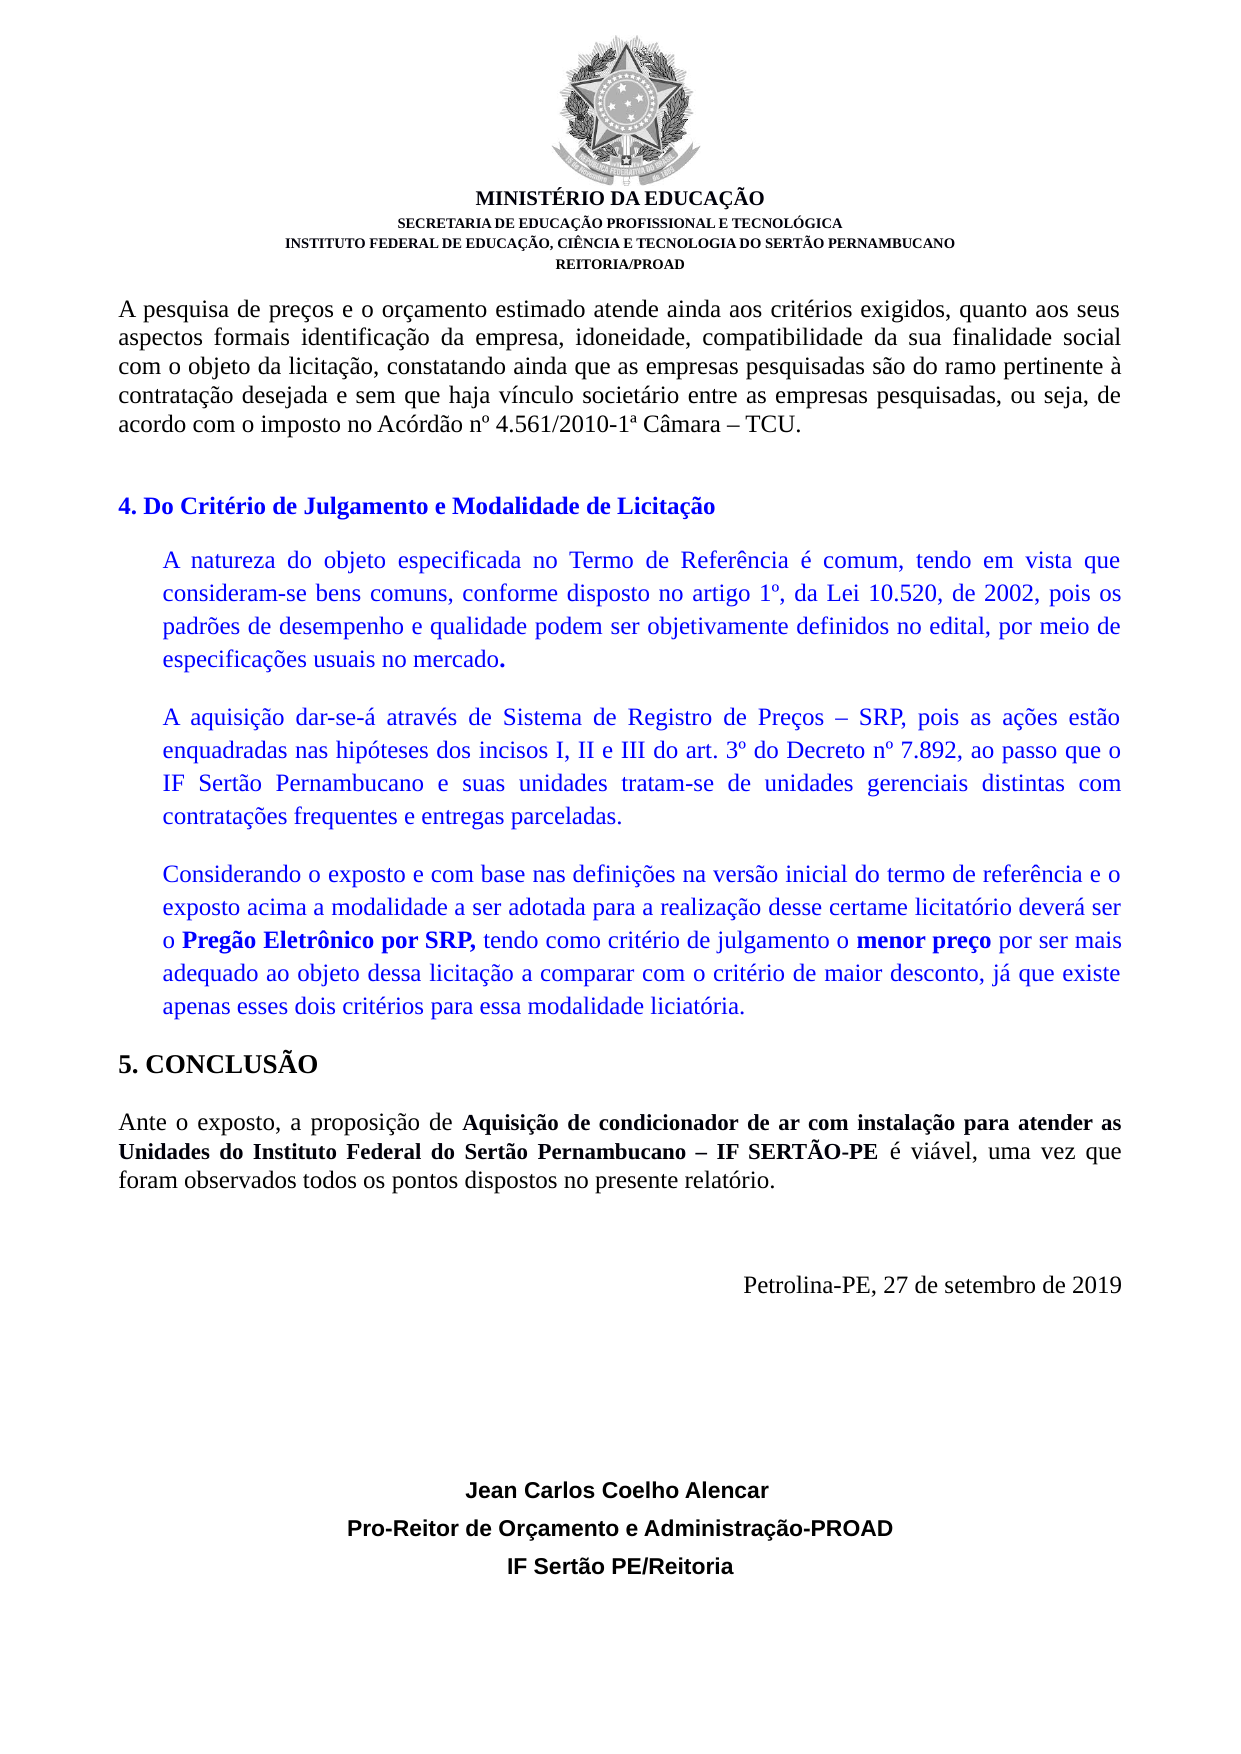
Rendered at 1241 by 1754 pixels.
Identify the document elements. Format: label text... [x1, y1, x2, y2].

list A aquisição dar-se-á através de Sistema de Registro de Preços – SRP, pois as ações estão enquadradas nas hipóteses dos incisos I, II e III do art. 3º do Decreto nº 7.892, ao passo que o IF Sertão Pernambucano e suas unidades tratam-se de unidades gerenciais distintas com contratações frequentes e entregas parceladas. [162, 702, 1122, 830]
text 4. Do Critério de Julgamento e Modalidade de Licitação [118, 491, 1122, 520]
text 5. CONCLUSÃO [118, 1049, 1122, 1080]
list Considerando o exposto e com base nas definições na versão inicial do termo de referência e o exposto acima a modalidade a ser adotada para a realização desse certame licitatório deverá ser o Pregão Eletrônico por SRP, tendo como critério de julgamento o menor preço por ser mais adequado ao objeto dessa licitação a comparar com o critério de maior desconto, já que existe apenas esses dois critérios para essa modalidade liciatória. [162, 859, 1122, 1020]
text Pro-Reitor de Orçamento e Administração-PROAD [118, 1515, 1122, 1541]
text Ante o exposto, a proposição de Aquisição de condicionador de ar com instalação para atender as Unidades do Instituto Federal do Sertão Pernambucano – IF SERTÃO-PE é viável, uma vez que foram observados todos os pontos dispostos no presente relatório. [118, 1107, 1122, 1193]
text Petrolina-PE, 27 de setembro de 2019 [118, 1270, 1122, 1298]
text IF Sertão PE/Reitoria [118, 1553, 1122, 1580]
text A pesquisa de preços e o orçamento estimado atende ainda aos critérios exigidos, quanto aos seus aspectos formais identificação da empresa, idoneidade, compatibilidade da sua finalidade social com o objeto da licitação, constatando ainda que as empresas pesquisadas são do ramo pertinente à contratação desejada e sem que haja vínculo societário entre as empresas pesquisadas, ou seja, de acordo com o imposto no Acórdão nº 4.561/2010-1ª Câmara – TCU. [118, 294, 1122, 437]
text Jean Carlos Coelho Alencar [118, 1477, 1122, 1503]
list A natureza do objeto especificada no Termo de Referência é comum, tendo em vista que consideram-se bens comuns, conforme disposto no artigo 1º, da Lei 10.520, de 2002, pois os padrões de desempenho e qualidade podem ser objetivamente definidos no edital, por meio de especificações usuais no mercado. [162, 545, 1122, 673]
picture [551, 35, 701, 186]
